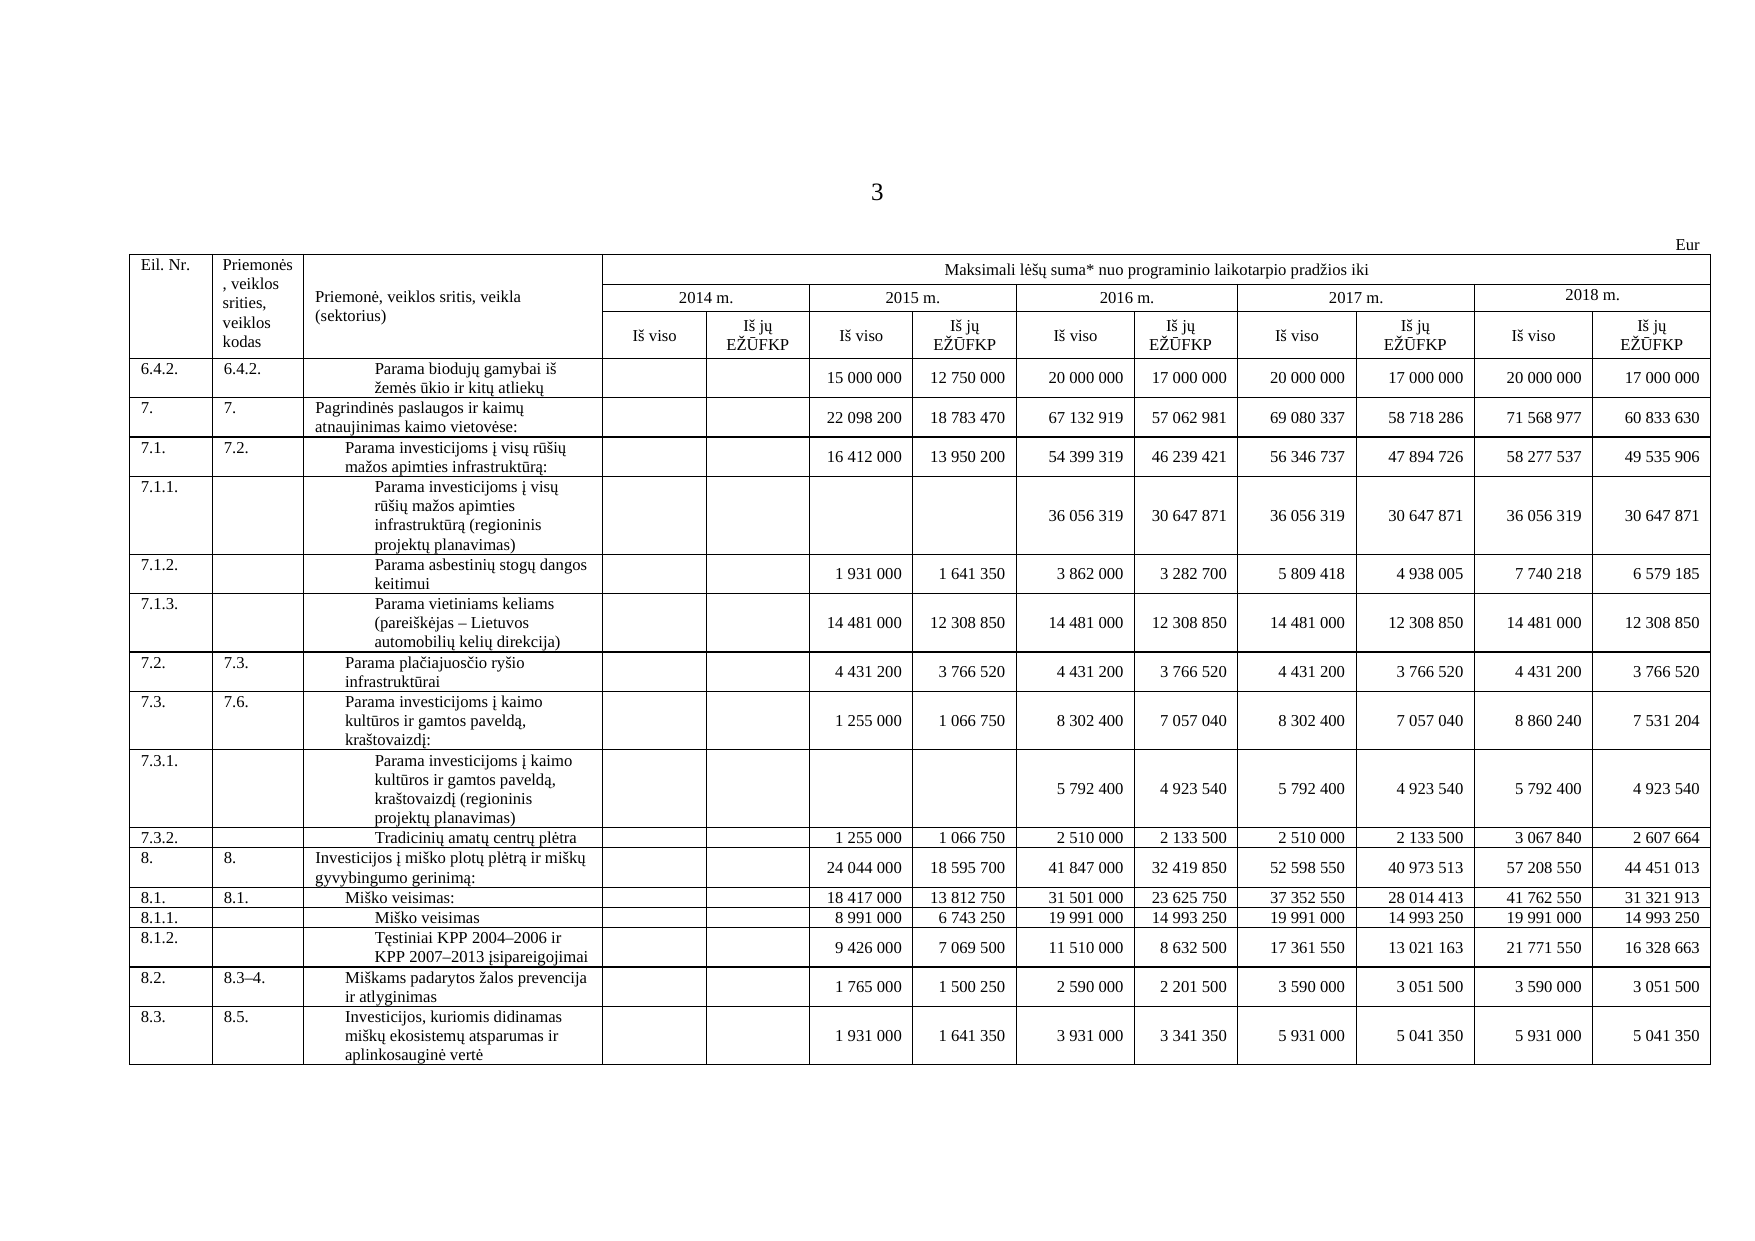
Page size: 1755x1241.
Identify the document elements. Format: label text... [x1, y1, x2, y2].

table_cell 7.6. [213, 692, 303, 749]
table_cell Parama vietiniams keliams (pareiškėjas – Lietuvos automobilių kelių direkcija) [304, 594, 602, 651]
table_cell [707, 750, 809, 827]
table_cell [707, 1007, 809, 1064]
table_cell 2014 m. [603, 285, 809, 311]
table_cell 7.3. [213, 653, 303, 691]
table_cell [603, 438, 706, 476]
table_cell 8.5. [213, 1007, 303, 1064]
table_cell 2 590 000 [1017, 968, 1134, 1006]
table_cell 30 647 871 [1357, 477, 1474, 553]
table_cell 3 341 350 [1135, 1007, 1237, 1064]
table_cell 6 743 250 [913, 908, 1016, 927]
table_cell 44 451 013 [1593, 848, 1710, 887]
table_cell Iš jų EŽŪFKP [913, 312, 1016, 358]
table_cell [707, 359, 809, 397]
table_cell 7 740 218 [1475, 555, 1592, 593]
table_cell [603, 477, 706, 553]
table_cell 3 590 000 [1475, 968, 1592, 1006]
table_cell 30 647 871 [1135, 477, 1237, 553]
table_cell 9 426 000 [810, 928, 912, 966]
table_cell 30 647 871 [1593, 477, 1710, 553]
table_cell Tęstiniai KPP 2004–2006 ir KPP 2007–2013 įsipareigojimai [304, 928, 602, 966]
table_cell 21 771 550 [1475, 928, 1592, 966]
table_cell 6 579 185 [1593, 555, 1710, 593]
table_cell 7 057 040 [1357, 692, 1474, 749]
table_cell 11 510 000 [1017, 928, 1134, 966]
table_cell [707, 477, 809, 553]
table_cell 7.2. [130, 653, 212, 691]
table_cell Pagrindinės paslaugos ir kaimų atnaujinimas kaimo vietovėse: [304, 398, 602, 436]
table_cell Iš viso [810, 312, 912, 358]
table_cell [707, 692, 809, 749]
table_cell 7.2. [213, 438, 303, 476]
table_cell 7 057 040 [1135, 692, 1237, 749]
table_cell 3 931 000 [1017, 1007, 1134, 1064]
table_header [1238, 235, 1356, 254]
table_cell 58 718 286 [1357, 398, 1474, 436]
table_cell 14 993 250 [1135, 908, 1237, 927]
table_cell 60 833 630 [1593, 398, 1710, 436]
table_cell 2016 m. [1017, 285, 1237, 311]
table_cell [603, 398, 706, 436]
table_cell 6.4.2. [213, 359, 303, 397]
table_cell 13 950 200 [913, 438, 1016, 476]
table_cell [603, 594, 706, 651]
table_cell Miškams padarytos žalos prevencija ir atlyginimas [304, 968, 602, 1006]
table_cell 5 792 400 [1238, 750, 1356, 827]
table_cell 12 308 850 [913, 594, 1016, 651]
table_cell 47 894 726 [1357, 438, 1474, 476]
table_cell 3 051 500 [1593, 968, 1710, 1006]
table_cell 8.3. [130, 1007, 212, 1064]
table_header [1474, 235, 1592, 254]
table_cell Iš jų EŽŪFKP [707, 312, 809, 358]
table_cell [913, 750, 1016, 827]
table_cell [213, 908, 303, 927]
table_cell 20 000 000 [1238, 359, 1356, 397]
table_cell 17 361 550 [1238, 928, 1356, 966]
table_cell 6.4.2. [130, 359, 212, 397]
table_cell 3 051 500 [1357, 968, 1474, 1006]
table_cell 19 991 000 [1475, 908, 1592, 927]
table_cell 5 041 350 [1357, 1007, 1474, 1064]
table_cell 5 792 400 [1017, 750, 1134, 827]
table_cell 1 931 000 [810, 1007, 912, 1064]
table_header [212, 235, 304, 254]
table_cell Parama investicijoms į kaimo kultūros ir gamtos paveldą, kraštovaizdį (regioninis projektų planavimas) [304, 750, 602, 827]
table_cell 14 481 000 [810, 594, 912, 651]
table_cell 12 308 850 [1593, 594, 1710, 651]
table_cell [603, 928, 706, 966]
table_cell 3 766 520 [1135, 653, 1237, 691]
table_cell Miško veisimas: [304, 888, 602, 907]
table_cell 7 069 500 [913, 928, 1016, 966]
table_cell [707, 928, 809, 966]
table_cell 8 991 000 [810, 908, 912, 927]
table_cell 4 923 540 [1593, 750, 1710, 827]
table_cell 7.1. [130, 438, 212, 476]
table_cell 4 431 200 [810, 653, 912, 691]
table_cell 2018 m. [1475, 285, 1710, 311]
table_cell 18 783 470 [913, 398, 1016, 436]
table_cell 32 419 850 [1135, 848, 1237, 887]
table_cell [603, 555, 706, 593]
table_cell Priemonė, veiklos sritis, veikla (sektorius) [304, 255, 602, 358]
table_cell [603, 1007, 706, 1064]
table_cell [707, 398, 809, 436]
table_cell 12 308 850 [1357, 594, 1474, 651]
table_cell 8.2. [130, 968, 212, 1006]
table_cell Tradicinių amatų centrų plėtra [304, 828, 602, 847]
table_cell 4 431 200 [1238, 653, 1356, 691]
table_cell 5 809 418 [1238, 555, 1356, 593]
table_cell 18 417 000 [810, 888, 912, 907]
table_cell 58 277 537 [1475, 438, 1592, 476]
table_cell 8.1.2. [130, 928, 212, 966]
table_cell 22 098 200 [810, 398, 912, 436]
table_cell 52 598 550 [1238, 848, 1356, 887]
table_cell 4 431 200 [1017, 653, 1134, 691]
table_cell 28 014 413 [1357, 888, 1474, 907]
table_cell 5 931 000 [1475, 1007, 1592, 1064]
table_cell 7.3.1. [130, 750, 212, 827]
table_cell 4 923 540 [1135, 750, 1237, 827]
table_cell 1 066 750 [913, 692, 1016, 749]
table_cell 19 991 000 [1017, 908, 1134, 927]
table_cell 2 133 500 [1135, 828, 1237, 847]
table_cell 54 399 319 [1017, 438, 1134, 476]
table_cell 69 080 337 [1238, 398, 1356, 436]
table_cell 4 923 540 [1357, 750, 1474, 827]
table_cell [707, 594, 809, 651]
table_cell 57 062 981 [1135, 398, 1237, 436]
table_cell [707, 908, 809, 927]
table_cell [603, 692, 706, 749]
table_cell 2 607 664 [1593, 828, 1710, 847]
table_cell [810, 750, 912, 827]
table_cell 18 595 700 [913, 848, 1016, 887]
table_cell [707, 848, 809, 887]
table_cell 13 812 750 [913, 888, 1016, 907]
table_cell Iš viso [1017, 312, 1134, 358]
table_cell 7.3.2. [130, 828, 212, 847]
table_cell [707, 438, 809, 476]
table_cell [603, 908, 706, 927]
table_cell [213, 828, 303, 847]
table_cell Iš jų EŽŪFKP [1135, 312, 1237, 358]
table_cell 8 860 240 [1475, 692, 1592, 749]
table_cell 1 765 000 [810, 968, 912, 1006]
table_cell 56 346 737 [1238, 438, 1356, 476]
table_cell 36 056 319 [1475, 477, 1592, 553]
table_cell [810, 477, 912, 553]
table_cell 36 056 319 [1238, 477, 1356, 553]
table_cell 14 481 000 [1475, 594, 1592, 651]
table_cell 17 000 000 [1135, 359, 1237, 397]
table_cell Parama investicijoms į kaimo kultūros ir gamtos paveldą, kraštovaizdį: [304, 692, 602, 749]
table_cell 37 352 550 [1238, 888, 1356, 907]
table_cell 19 991 000 [1238, 908, 1356, 927]
table_cell 1 255 000 [810, 692, 912, 749]
table_cell 7.1.1. [130, 477, 212, 553]
table_cell 1 066 750 [913, 828, 1016, 847]
table_cell 14 993 250 [1593, 908, 1710, 927]
table_cell 13 021 163 [1357, 928, 1474, 966]
table_cell [707, 888, 809, 907]
table_cell 5 931 000 [1238, 1007, 1356, 1064]
table_cell 24 044 000 [810, 848, 912, 887]
table_cell 5 792 400 [1475, 750, 1592, 827]
table_cell 57 208 550 [1475, 848, 1592, 887]
table_cell 12 750 000 [913, 359, 1016, 397]
table_cell 49 535 906 [1593, 438, 1710, 476]
table_cell 3 067 840 [1475, 828, 1592, 847]
table_cell 17 000 000 [1593, 359, 1710, 397]
table_cell Eil. Nr. [130, 255, 212, 358]
table_cell [603, 848, 706, 887]
table_header [1134, 235, 1238, 254]
table_cell 36 056 319 [1017, 477, 1134, 553]
table_cell 2015 m. [810, 285, 1016, 311]
table_cell 1 641 350 [913, 555, 1016, 593]
table_cell 14 481 000 [1017, 594, 1134, 651]
table_cell 7.3. [130, 692, 212, 749]
table_cell 2 201 500 [1135, 968, 1237, 1006]
table_cell [213, 477, 303, 553]
table_cell 7 531 204 [1593, 692, 1710, 749]
table_cell 17 000 000 [1357, 359, 1474, 397]
table_header [304, 235, 603, 254]
table_cell Iš jų EŽŪFKP [1593, 312, 1710, 358]
table_cell [213, 594, 303, 651]
table_cell 12 308 850 [1135, 594, 1237, 651]
table_cell 2 133 500 [1357, 828, 1474, 847]
table_cell 16 412 000 [810, 438, 912, 476]
table_cell 3 282 700 [1135, 555, 1237, 593]
table_cell [707, 555, 809, 593]
table_cell 8.3–4. [213, 968, 303, 1006]
table_cell [603, 653, 706, 691]
table_cell Parama investicijoms į visų rūšių mažos apimties infrastruktūrą: [304, 438, 602, 476]
table_cell 41 762 550 [1475, 888, 1592, 907]
table_cell 31 321 913 [1593, 888, 1710, 907]
table_cell 8. [130, 848, 212, 887]
table_cell 4 431 200 [1475, 653, 1592, 691]
table_cell [213, 750, 303, 827]
table_cell Iš jų EŽŪFKP [1357, 312, 1474, 358]
table_cell Parama investicijoms į visų rūšių mažos apimties infrastruktūrą (regioninis projektų planavimas) [304, 477, 602, 553]
table_cell 7.1.3. [130, 594, 212, 651]
table_cell 8. [213, 848, 303, 887]
table_cell 14 993 250 [1357, 908, 1474, 927]
table_cell 7. [213, 398, 303, 436]
table_cell 3 590 000 [1238, 968, 1356, 1006]
table_cell 1 500 250 [913, 968, 1016, 1006]
table_cell [603, 750, 706, 827]
table_cell 1 641 350 [913, 1007, 1016, 1064]
table_cell [213, 928, 303, 966]
table_cell 1 931 000 [810, 555, 912, 593]
table_cell 8 632 500 [1135, 928, 1237, 966]
table_cell 67 132 919 [1017, 398, 1134, 436]
table_cell 8.1.1. [130, 908, 212, 927]
table_cell 1 255 000 [810, 828, 912, 847]
table_cell [213, 555, 303, 593]
table_cell Parama plačiajuosčio ryšio infrastruktūrai [304, 653, 602, 691]
table_cell Parama biodujų gamybai iš žemės ūkio ir kitų atliekų [304, 359, 602, 397]
table_cell 40 973 513 [1357, 848, 1474, 887]
table_header [603, 235, 1016, 254]
table_header [1356, 235, 1474, 254]
table_cell Iš viso [603, 312, 706, 358]
table_cell 3 862 000 [1017, 555, 1134, 593]
table_cell Iš viso [1238, 312, 1356, 358]
table_cell Parama asbestinių stogų dangos keitimui [304, 555, 602, 593]
table_cell 3 766 520 [1593, 653, 1710, 691]
table_cell 5 041 350 [1593, 1007, 1710, 1064]
table_header Eur [1593, 235, 1711, 254]
table_header [1016, 235, 1134, 254]
table_cell 7.1.2. [130, 555, 212, 593]
table_cell 23 625 750 [1135, 888, 1237, 907]
table_cell [707, 968, 809, 1006]
table_cell 2 510 000 [1017, 828, 1134, 847]
table_cell 2 510 000 [1238, 828, 1356, 847]
table_cell 3 766 520 [1357, 653, 1474, 691]
table_cell 8.1. [213, 888, 303, 907]
table_cell Priemonės, veiklos srities, veiklos kodas [213, 255, 303, 358]
table_cell [707, 653, 809, 691]
table_cell 3 766 520 [913, 653, 1016, 691]
table_cell 14 481 000 [1238, 594, 1356, 651]
table_cell 2017 m. [1238, 285, 1474, 311]
table_cell 16 328 663 [1593, 928, 1710, 966]
table_cell 46 239 421 [1135, 438, 1237, 476]
table_cell [707, 828, 809, 847]
table_cell 71 568 977 [1475, 398, 1592, 436]
table_cell 7. [130, 398, 212, 436]
table_cell 20 000 000 [1475, 359, 1592, 397]
table_cell [913, 477, 1016, 553]
table_cell Miško veisimas [304, 908, 602, 927]
table_cell 8 302 400 [1017, 692, 1134, 749]
table_header [129, 235, 212, 254]
table_cell 41 847 000 [1017, 848, 1134, 887]
table_cell Investicijos, kuriomis didinamas miškų ekosistemų atsparumas ir aplinkosauginė vertė [304, 1007, 602, 1064]
table_cell 8.1. [130, 888, 212, 907]
table_cell 4 938 005 [1357, 555, 1474, 593]
table_cell [603, 968, 706, 1006]
table_cell [603, 359, 706, 397]
table_cell Investicijos į miško plotų plėtrą ir miškų gyvybingumo gerinimą: [304, 848, 602, 887]
table_cell 15 000 000 [810, 359, 912, 397]
table_cell 20 000 000 [1017, 359, 1134, 397]
table_cell Iš viso [1475, 312, 1592, 358]
table_cell [603, 888, 706, 907]
table_cell 31 501 000 [1017, 888, 1134, 907]
table_cell [603, 828, 706, 847]
table_cell 8 302 400 [1238, 692, 1356, 749]
table_cell Maksimali lėšų suma* nuo programinio laikotarpio pradžios iki [603, 255, 1710, 284]
